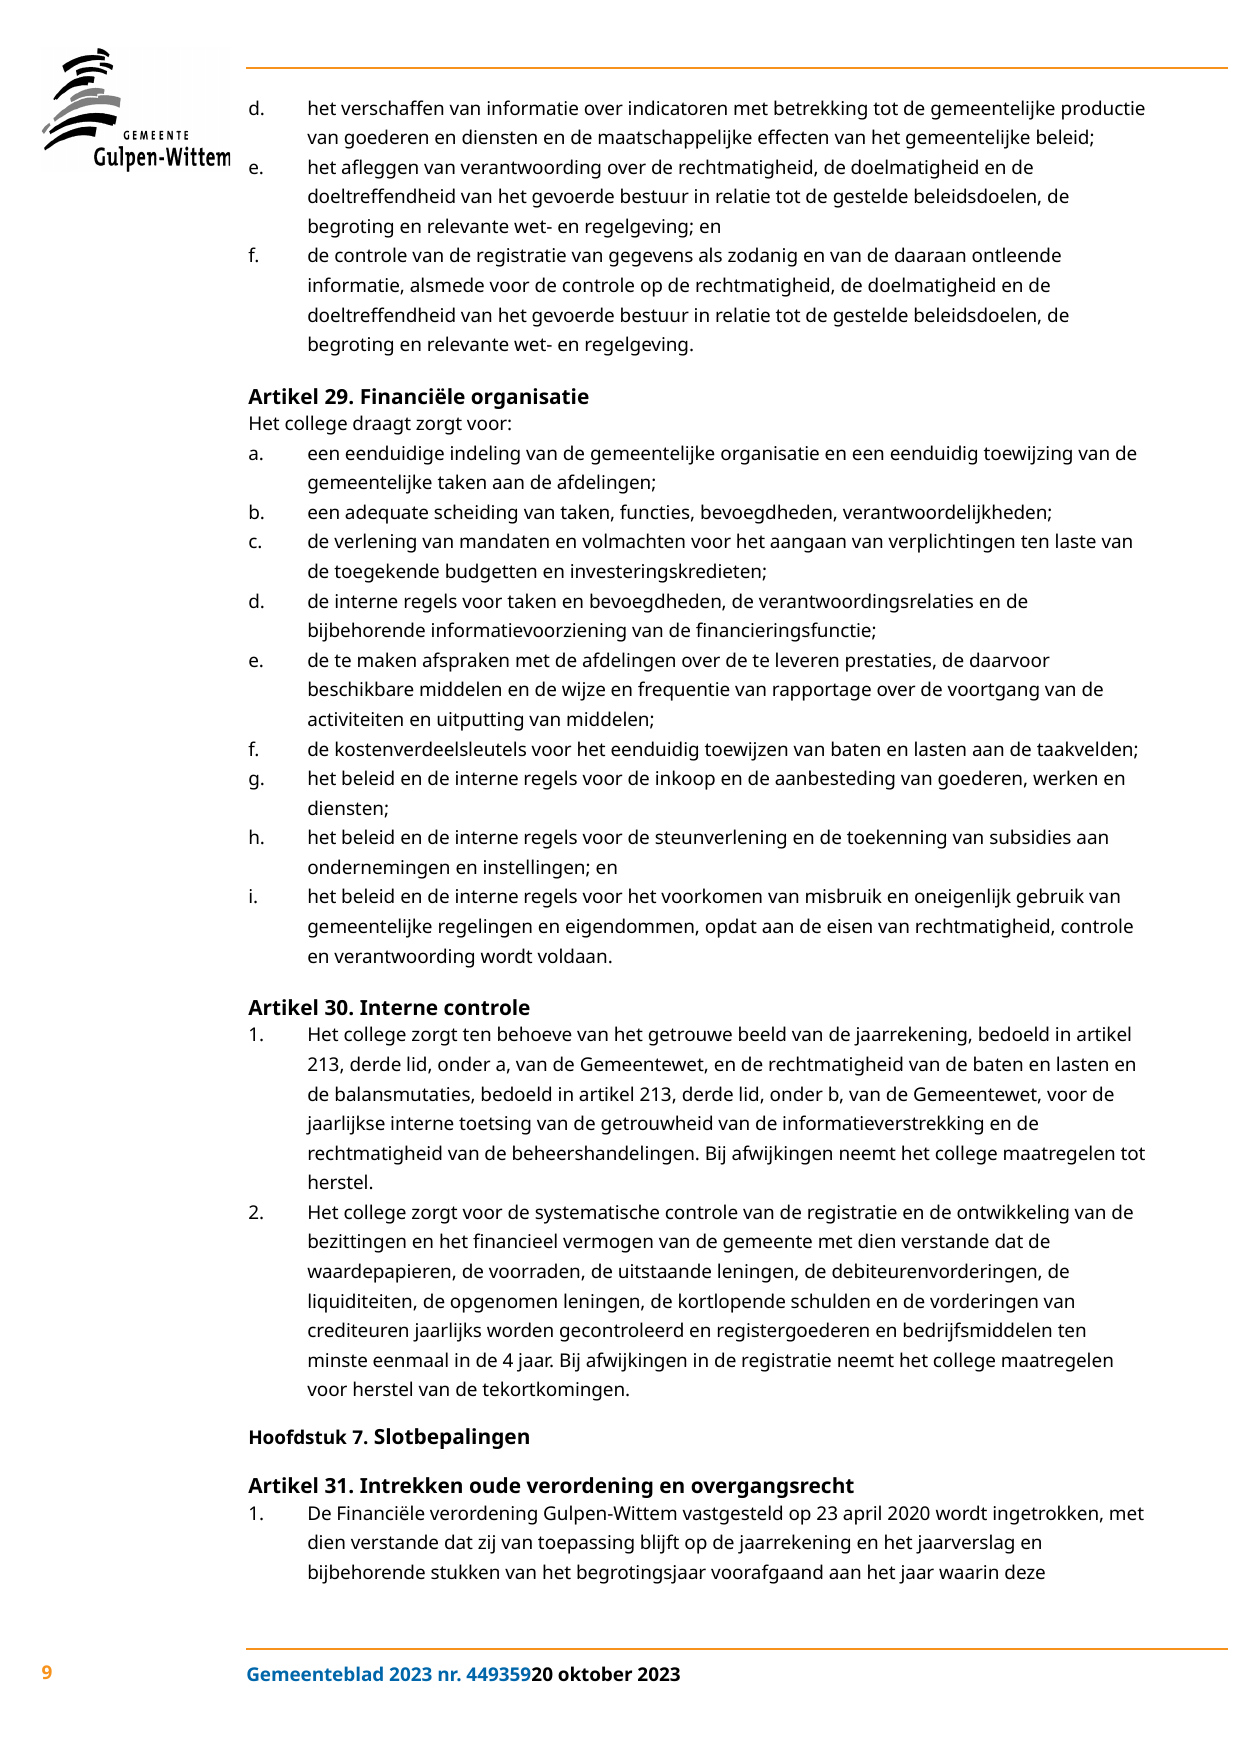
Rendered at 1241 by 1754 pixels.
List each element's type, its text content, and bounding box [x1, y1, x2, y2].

list Het college zorgt ten behoeve van het getrouwe beeld van de jaarrekening, bedoeld in artikel 213, derde lid, onder a, van de Gemeentewet, en de rechtmatigheid van de baten en lasten en de balansmutaties, bedoeld in artikel 213, derde lid, onder b, van de Gemeentewet, voor de jaarlijkse interne toetsing van de getrouwheid van de informatieverstrekking en de rechtmatigheid van de beheershandelingen. Bij afwijkingen neemt het college maatregelen tot herstel. [248, 1022, 1152, 1195]
list het afleggen van verantwoording over de rechtmatigheid, de doelmatigheid en de doeltreffendheid van het gevoerde bestuur in relatie tot de gestelde beleidsdoelen, de begroting en relevante wet- en regelgeving; en [248, 154, 1152, 239]
picture [41, 47, 231, 172]
text Artikel 29. Financiële organisatie [248, 382, 1152, 410]
text Artikel 30. Interne controle [248, 993, 1152, 1022]
text Artikel 31. Intrekken oude verordening en overgangsrecht [248, 1472, 1152, 1500]
list het beleid en de interne regels voor het voorkomen van misbruik en oneigenlijk gebruik van gemeentelijke regelingen en eigendommen, opdat aan de eisen van rechtmatigheid, controle en verantwoording wordt voldaan. [248, 884, 1152, 968]
list een eenduidige indeling van de gemeentelijke organisatie en een eenduidig toewijzing van de gemeentelijke taken aan de afdelingen; [248, 440, 1152, 495]
list de verlening van mandaten en volmachten voor het aangaan van verplichtingen ten laste van de toegekende budgetten en investeringskredieten; [248, 529, 1152, 584]
text Het college draagt zorgt voor: [248, 410, 1152, 436]
list De Financiële verordening Gulpen-Wittem vastgesteld op 23 april 2020 wordt ingetrokken, met dien verstande dat zij van toepassing blijft op de jaarrekening en het jaarverslag en bijbehorende stukken van het begrotingsjaar voorafgaand aan het jaar waarin deze [248, 1500, 1152, 1585]
text Hoofdstuk 7. Slotbepalingen [248, 1422, 1152, 1451]
list de interne regels voor taken en bevoegdheden, de verantwoordingsrelaties en de bijbehorende informatievoorziening van de financieringsfunctie; [248, 588, 1152, 643]
list de te maken afspraken met de afdelingen over de te leveren prestaties, de daarvoor beschikbare middelen en de wijze en frequentie van rapportage over de voortgang van de activiteiten en uitputting van middelen; [248, 647, 1152, 732]
list het verschaffen van informatie over indicatoren met betrekking tot de gemeentelijke productie van goederen en diensten en de maatschappelijke effecten van het gemeentelijke beleid; [248, 95, 1152, 150]
list de controle van de registratie van gegevens als zodanig en van de daaraan ontleende informatie, alsmede voor de controle op de rechtmatigheid, de doelmatigheid en de doeltreffendheid van het gevoerde bestuur in relatie tot de gestelde beleidsdoelen, de begroting en relevante wet- en regelgeving. [248, 243, 1152, 357]
list de kostenverdeelsleutels voor het eenduidig toewijzen van baten en lasten aan de taakvelden; [248, 736, 1152, 761]
list Het college zorgt voor de systematische controle van de registratie en de ontwikkeling van de bezittingen en het financieel vermogen van de gemeente met dien verstande dat de waardepapieren, de voorraden, de uitstaande leningen, de debiteurenvorderingen, de liquiditeiten, de opgenomen leningen, de kortlopende schulden en de vorderingen van crediteuren jaarlijks worden gecontroleerd en registergoederen en bedrijfsmiddelen ten minste eenmaal in de 4 jaar. Bij afwijkingen in de registratie neemt het college maatregelen voor herstel van de tekortkomingen. [248, 1199, 1152, 1402]
list het beleid en de interne regels voor de steunverlening en de toekenning van subsidies aan ondernemingen en instellingen; en [248, 824, 1152, 880]
list een adequate scheiding van taken, functies, bevoegdheden, verantwoordelijkheden; [248, 499, 1152, 525]
list het beleid en de interne regels voor de inkoop en de aanbesteding van goederen, werken en diensten; [248, 765, 1152, 821]
